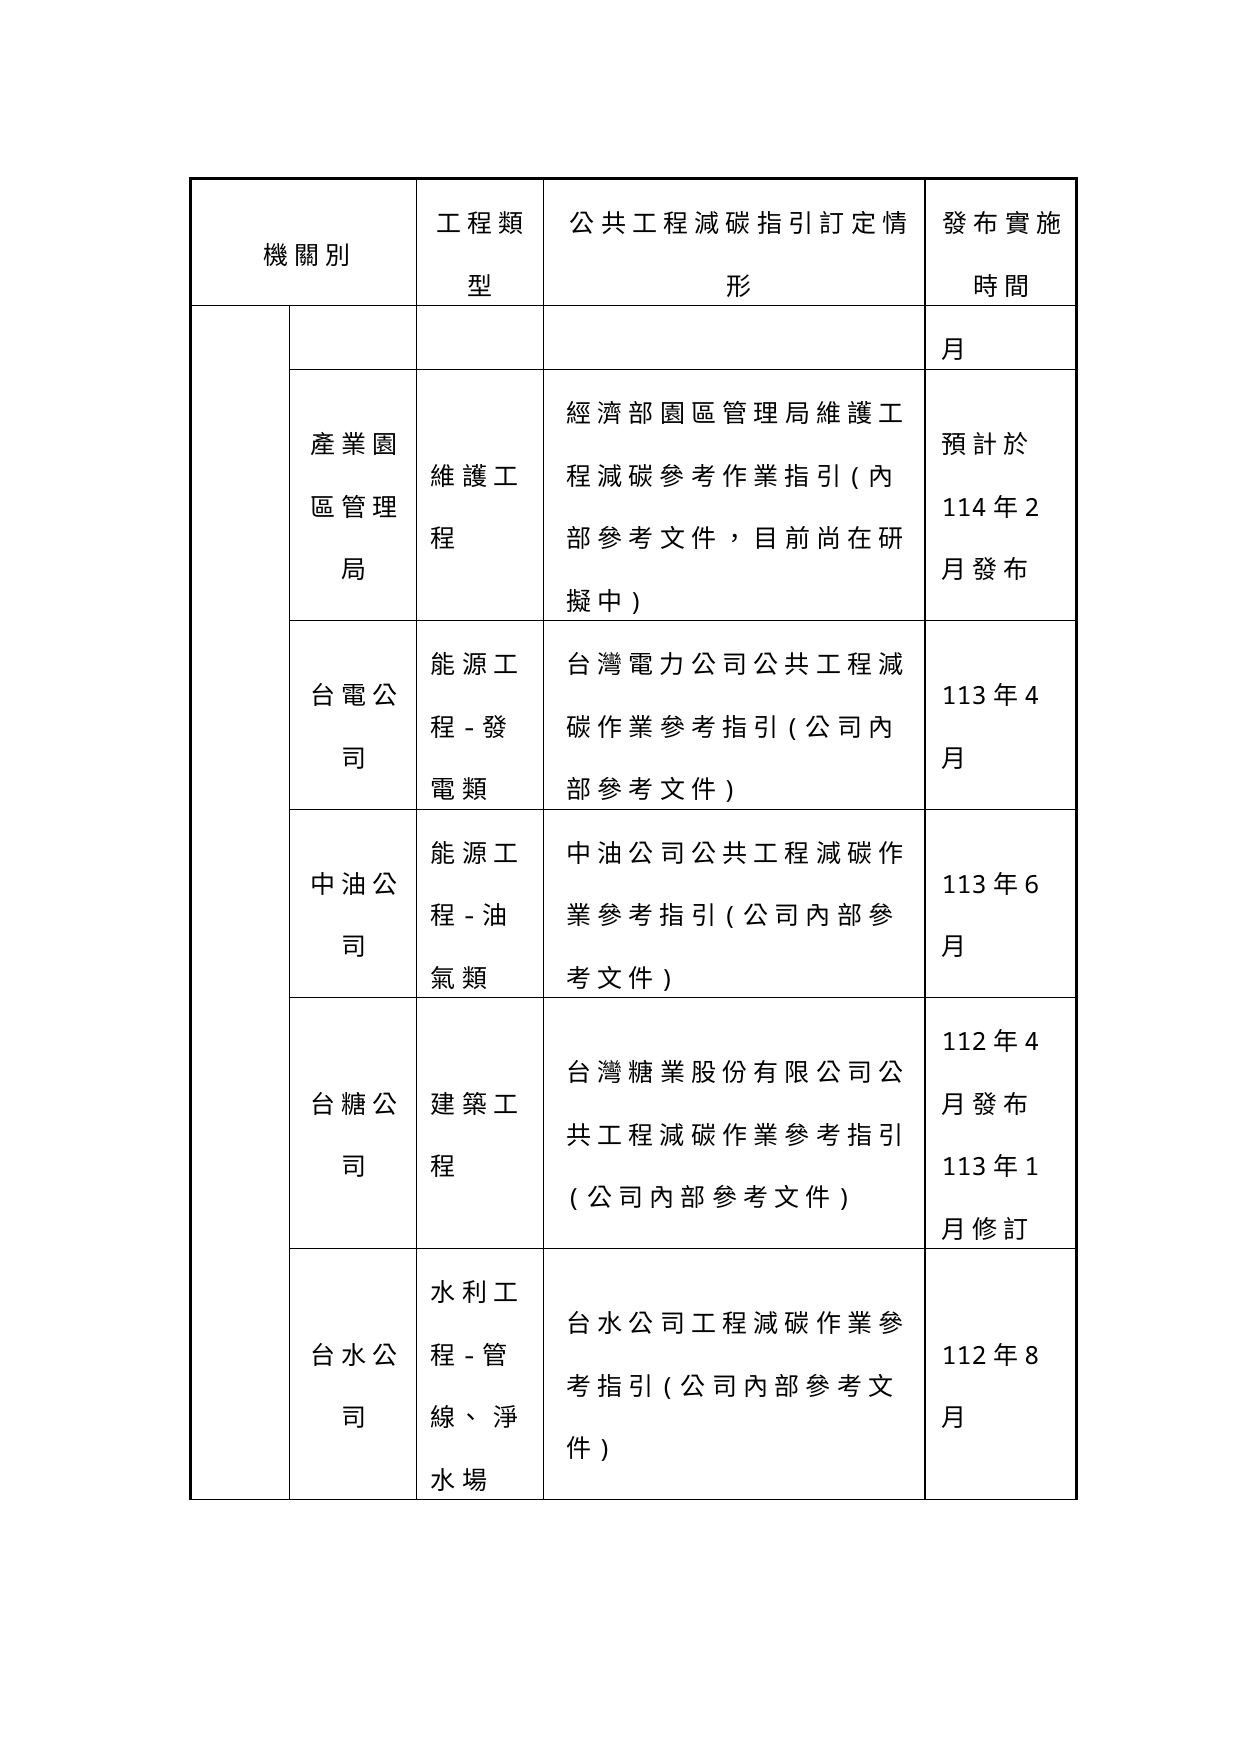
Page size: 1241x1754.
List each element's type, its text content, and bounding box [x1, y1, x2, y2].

table_cell 預計於114年2月發布 [926, 370, 1075, 620]
table_cell 台水公司工程減碳作業參考指引(公司內部參考文件) [544, 1249, 924, 1499]
table_cell 台灣電力公司公共工程減碳作業參考指引(公司內部參考文件) [544, 621, 924, 808]
table_cell 能源工程-發電類 [417, 621, 543, 808]
table_header 公共工程減碳指引訂定情形 [544, 180, 924, 305]
table_cell 113年6月 [926, 810, 1075, 997]
table_header 工程類型 [417, 180, 543, 305]
table_cell 中油公司公共工程減碳作業參考指引(公司內部參考文件) [544, 810, 924, 997]
table_cell [192, 306, 289, 1499]
table_cell 台糖公司 [290, 998, 416, 1248]
table_cell 112年8月 [926, 1249, 1075, 1499]
table_cell 中油公司 [290, 810, 416, 997]
table_cell 113年4月 [926, 621, 1075, 808]
table_cell 台水公司 [290, 1249, 416, 1499]
table_cell 台灣糖業股份有限公司公共工程減碳作業參考指引(公司內部參考文件) [544, 998, 924, 1248]
table_cell 維護工程 [417, 370, 543, 620]
table_cell 水利工程-管線、淨水場 [417, 1249, 543, 1499]
table_cell 經濟部園區管理局維護工程減碳參考作業指引(內部參考文件，目前尚在研擬中) [544, 370, 924, 620]
table_cell [417, 306, 543, 369]
table_cell 產業園區管理局 [290, 370, 416, 620]
table_header 發布實施 時間 [926, 180, 1075, 305]
table_cell 建築工程 [417, 998, 543, 1248]
table_header 機關別 [192, 180, 416, 305]
table_cell 月 [926, 306, 1075, 369]
table_cell [544, 306, 924, 369]
table_cell [290, 306, 416, 369]
table_cell 112年4月發布 113年1月修訂 [926, 998, 1075, 1248]
table_cell 台電公司 [290, 621, 416, 808]
table_cell 能源工程-油氣類 [417, 810, 543, 997]
